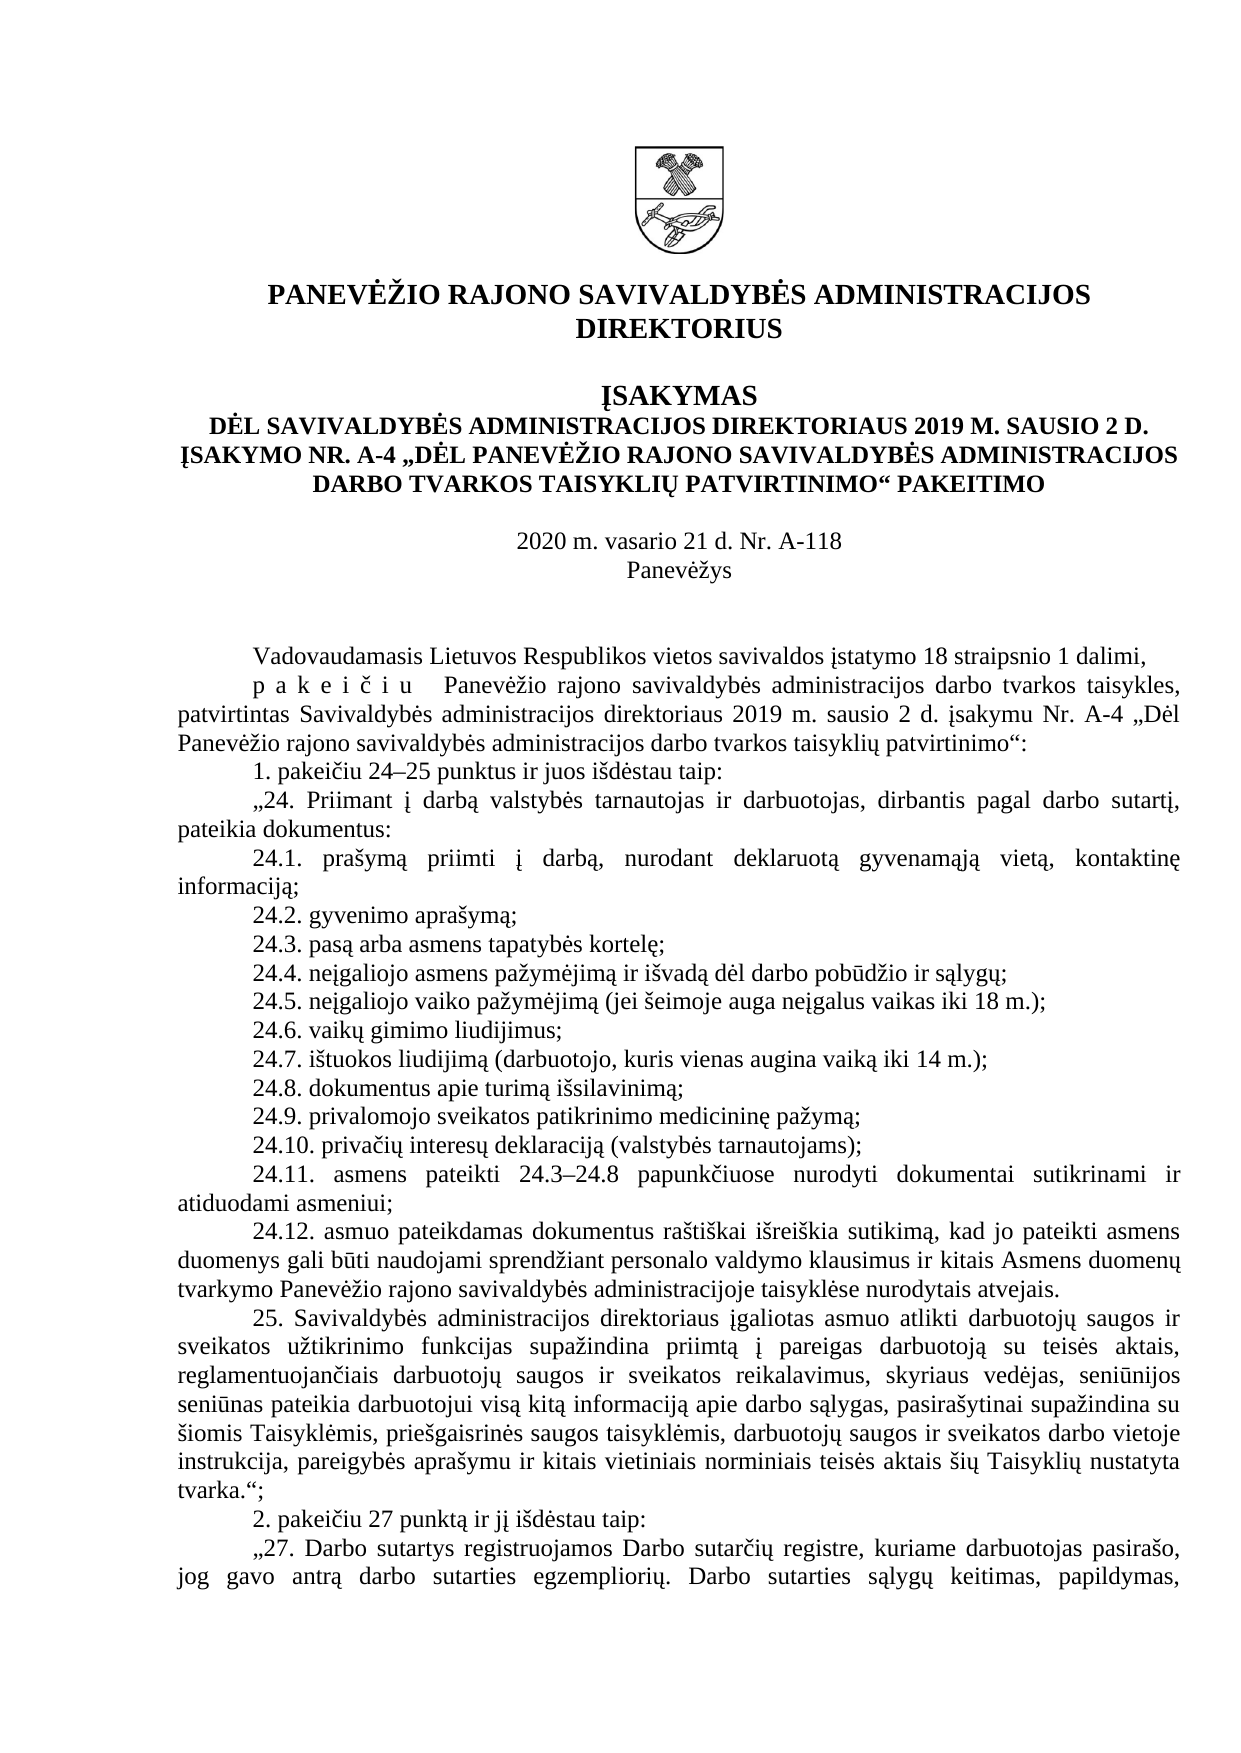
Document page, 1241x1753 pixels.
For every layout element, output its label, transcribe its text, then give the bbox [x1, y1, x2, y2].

text ĮSAKYMAS [177, 378, 1181, 411]
text 24.3. pasą arba asmens tapatybės kortelę; [177, 929, 1181, 958]
text 24.10. privačių interesų deklaraciją (valstybės tarnautojams); [177, 1130, 1181, 1159]
text „24. Priimant į darbą valstybės tarnautojas ir darbuotojas, dirbantis pagal darbo sutartį, pateikia dokumentus: [177, 785, 1181, 843]
text 2. pakeičiu 27 punktą ir jį išdėstau taip: [177, 1504, 1181, 1533]
text 24.11. asmens pateikti 24.3–24.8 papunkčiuose nurodyti dokumentai sutikrinami ir atiduodami asmeniui; [177, 1159, 1181, 1216]
text „27. Darbo sutartys registruojamos Darbo sutarčių registre, kuriame darbuotojas pasirašo, jog gavo antrą darbo sutarties egzempliorių. Darbo sutarties sąlygų keitimas, papildymas, [177, 1533, 1181, 1590]
text 24.8. dokumentus apie turimą išsilavinimą; [177, 1073, 1181, 1101]
text 2020 m. vasario 21 d. Nr. A-118 [177, 526, 1181, 555]
text 24.4. neįgaliojo asmens pažymėjimą ir išvadą dėl darbo pobūdžio ir sąlygų; [177, 958, 1181, 986]
text 25. Savivaldybės administracijos direktoriaus įgaliotas asmuo atlikti darbuotojų saugos ir sveikatos užtikrinimo funkcijas supažindina priimtą į pareigas darbuotoją su teisės aktais, reglamentuojančiais darbuotojų saugos ir sveikatos reikalavimus, skyriaus vedėjas, seniūnijos seniūnas pateikia darbuotojui visą kitą informaciją apie darbo sąlygas, pasirašytinai supažindina su šiomis Taisyklėmis, priešgaisrinės saugos taisyklėmis, darbuotojų saugos ir sveikatos darbo vietoje instrukcija, pareigybės aprašymu ir kitais vietiniais norminiais teisės aktais šių Taisyklių nustatyta tvarka.“; [177, 1303, 1181, 1504]
text Vadovaudamasis Lietuvos Respublikos vietos savivaldos įstatymo 18 straipsnio 1 dalimi, [177, 641, 1181, 670]
text 24.9. privalomojo sveikatos patikrinimo medicininę pažymą; [177, 1101, 1181, 1130]
text 24.1. prašymą priimti į darbą, nurodant deklaruotą gyvenamąją vietą, kontaktinę informaciją; [177, 843, 1181, 900]
text 24.6. vaikų gimimo liudijimus; [177, 1015, 1181, 1044]
text 24.7. ištuokos liudijimą (darbuotojo, kuris vienas augina vaiką iki 14 m.); [177, 1044, 1181, 1073]
text p a k e i č i u Panevėžio rajono savivaldybės administracijos darbo tvarkos taisykles, patvirtintas Savivaldybės administracijos direktoriaus 2019 m. sausio 2 d. įsakymu Nr. A-4 „Dėl Panevėžio rajono savivaldybės administracijos darbo tvarkos taisyklių patvirtinimo“: [177, 670, 1181, 756]
text DIREKTORIUS [177, 311, 1181, 344]
text 1. pakeičiu 24–25 punktus ir juos išdėstau taip: [177, 756, 1181, 785]
text 24.5. neįgaliojo vaiko pažymėjimą (jei šeimoje auga neįgalus vaikas iki 18 m.); [177, 986, 1181, 1015]
text PANEVĖŽIO RAJONO SAVIVALDYBĖS ADMINISTRACIJOS [177, 277, 1181, 311]
text Panevėžys [177, 555, 1181, 584]
text DĖL SAVIVALDYBĖS ADMINISTRACIJOS DIREKTORIAUS 2019 M. SAUSIO 2 D. ĮSAKYMO NR. A-4 „DĖL PANEVĖŽIO RAJONO SAVIVALDYBĖS ADMINISTRACIJOS DARBO TVARKOS TAISYKLIŲ PATVIRTINIMO“ PAKEITIMO [177, 411, 1181, 498]
text 24.2. gyvenimo aprašymą; [177, 900, 1181, 929]
text 24.12. asmuo pateikdamas dokumentus raštiškai išreiškia sutikimą, kad jo pateikti asmens duomenys gali būti naudojami sprendžiant personalo valdymo klausimus ir kitais Asmens duomenų tvarkymo Panevėžio rajono savivaldybės administracijoje taisyklėse nurodytais atvejais. [177, 1216, 1181, 1303]
